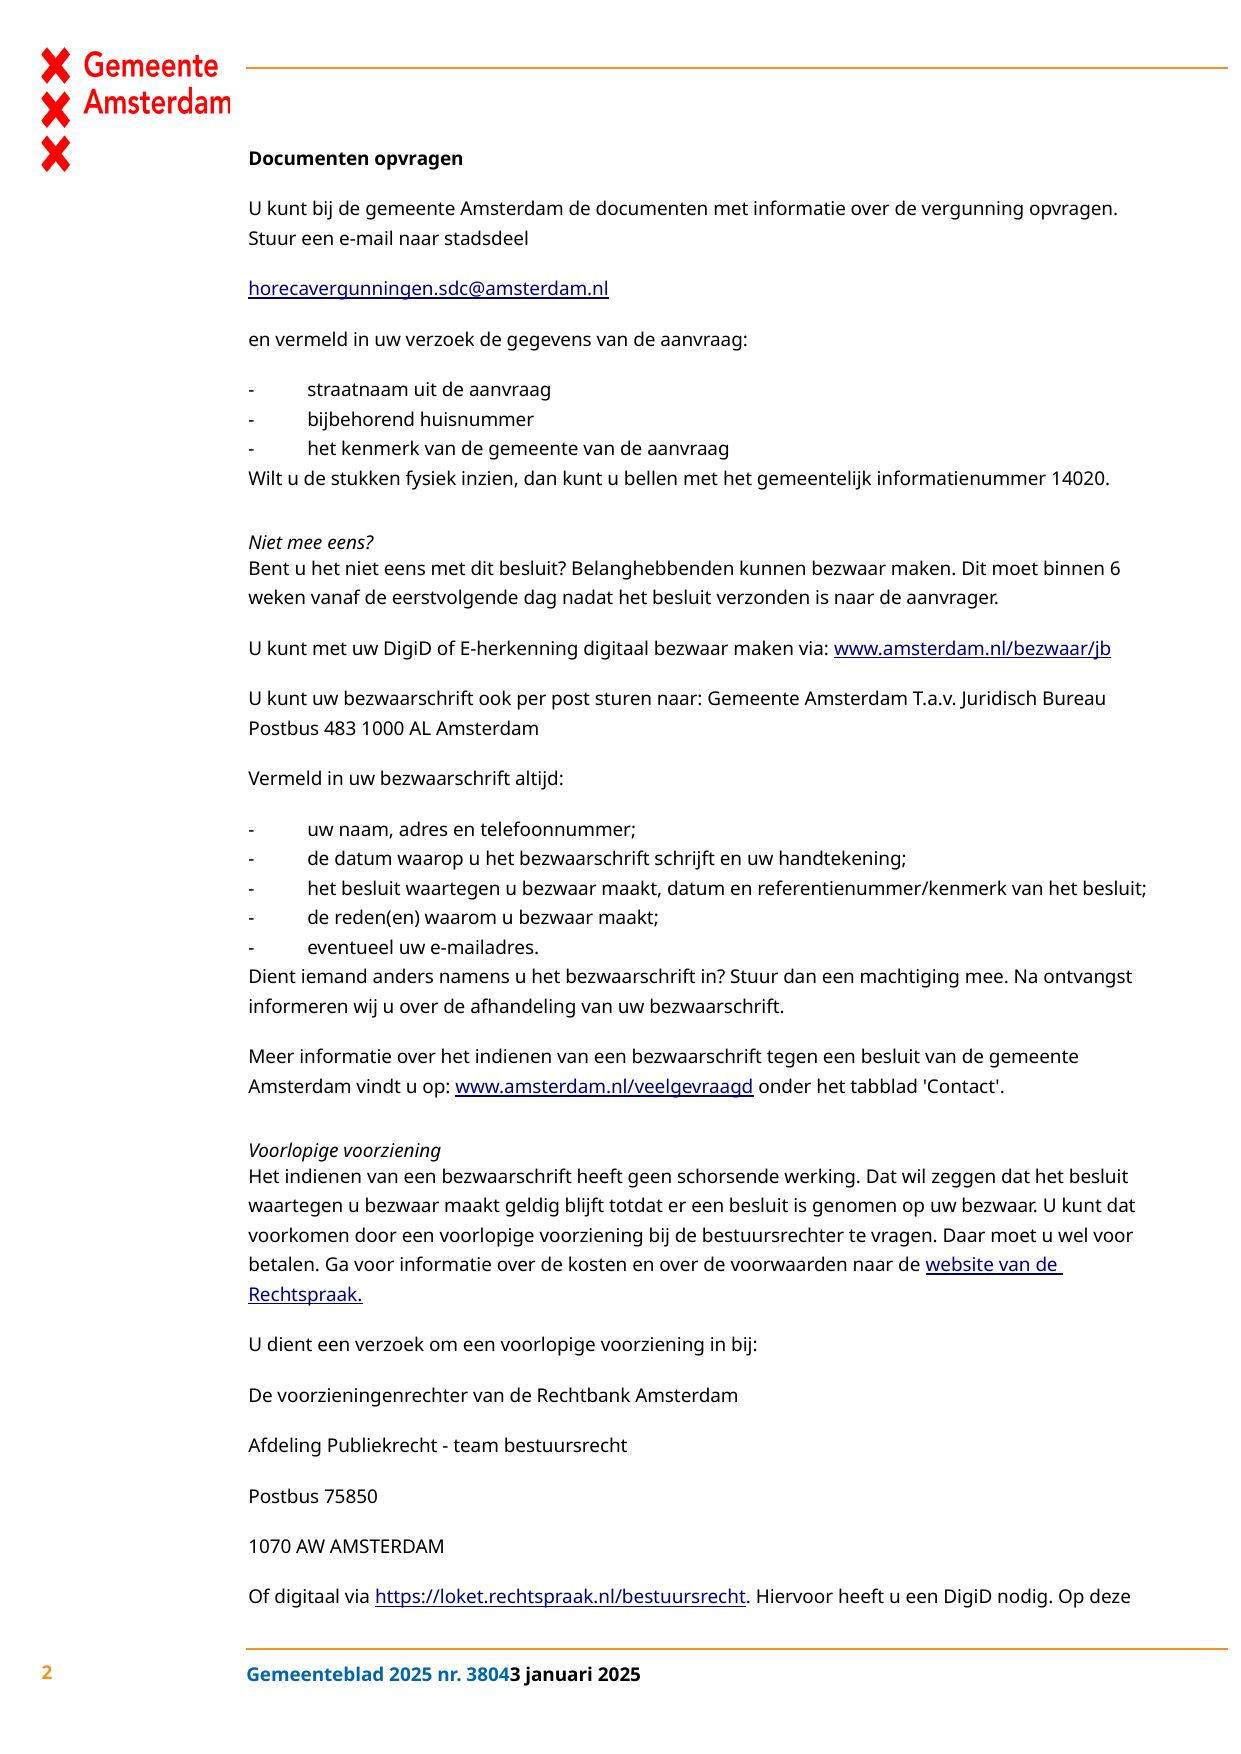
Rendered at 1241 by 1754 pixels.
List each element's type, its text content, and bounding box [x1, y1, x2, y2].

text horecavergunningen.sdc@amsterdam.nl [248, 276, 1152, 301]
text Vermeld in uw bezwaarschrift altijd: [248, 765, 1152, 791]
text U kunt met uw DigiD of E-herkenning digitaal bezwaar maken via: www.amsterdam.nl/bezwaar/jb [248, 635, 1152, 661]
list het kenmerk van de gemeente van de aanvraag [248, 436, 1152, 461]
text Afdeling Publiekrecht - team bestuursrecht [248, 1432, 1152, 1458]
text U dient een verzoek om een voorlopige voorziening in bij: [248, 1332, 1152, 1357]
text Bent u het niet eens met dit besluit? Belanghebbenden kunnen bezwaar maken. Dit moet binnen 6 weken vanaf de eerstvolgende dag nadat het besluit verzonden is naar de aanvrager. [248, 555, 1152, 610]
list uw naam, adres en telefoonnummer; [248, 816, 1152, 841]
text Wilt u de stukken fysiek inzien, dan kunt u bellen met het gemeentelijk informatienummer 14020. [248, 465, 1152, 491]
picture [41, 47, 231, 172]
text en vermeld in uw verzoek de gegevens van de aanvraag: [248, 326, 1152, 352]
text Voorlopige voorziening [248, 1137, 1152, 1163]
text Niet mee eens? [248, 529, 1152, 555]
text Het indienen van een bezwaarschrift heeft geen schorsende werking. Dat wil zeggen dat het besluit waartegen u bezwaar maakt geldig blijft totdat er een besluit is genomen op uw bezwaar. U kunt dat voorkomen door een voorlopige voorziening bij de bestuursrechter te vragen. Daar moet u wel voor betalen. Ga voor informatie over de kosten en over de voorwaarden naar de website van de Rechtspraak. [248, 1163, 1152, 1307]
text De voorzieningenrechter van de Rechtbank Amsterdam [248, 1382, 1152, 1408]
text Documenten opvragen [248, 145, 1152, 171]
list eventueel uw e-mailadres. [248, 934, 1152, 960]
list de reden(en) waarom u bezwaar maakt; [248, 904, 1152, 930]
list straatnaam uit de aanvraag [248, 376, 1152, 402]
text U kunt uw bezwaarschrift ook per post sturen naar: Gemeente Amsterdam T.a.v. Juridisch Bureau Postbus 483 1000 AL Amsterdam [248, 685, 1152, 741]
list het besluit waartegen u bezwaar maakt, datum en referentienummer/kenmerk van het besluit; [248, 875, 1152, 901]
text U kunt bij de gemeente Amsterdam de documenten met informatie over de vergunning opvragen. Stuur een e-mail naar stadsdeel [248, 196, 1152, 251]
list bijbehorend huisnummer [248, 406, 1152, 432]
text Meer informatie over het indienen van een bezwaarschrift tegen een besluit van de gemeente Amsterdam vindt u op: www.amsterdam.nl/veelgevraagd onder het tabblad 'Contact'. [248, 1044, 1152, 1099]
text Of digitaal via https://loket.rechtspraak.nl/bestuursrecht. Hiervoor heeft u een DigiD nodig. Op deze [248, 1584, 1152, 1609]
text 1070 AW AMSTERDAM [248, 1533, 1152, 1559]
text Postbus 75850 [248, 1483, 1152, 1509]
text Dient iemand anders namens u het bezwaarschrift in? Stuur dan een machtiging mee. Na ontvangst informeren wij u over de afhandeling van uw bezwaarschrift. [248, 964, 1152, 1019]
list de datum waarop u het bezwaarschrift schrijft en uw handtekening; [248, 845, 1152, 871]
